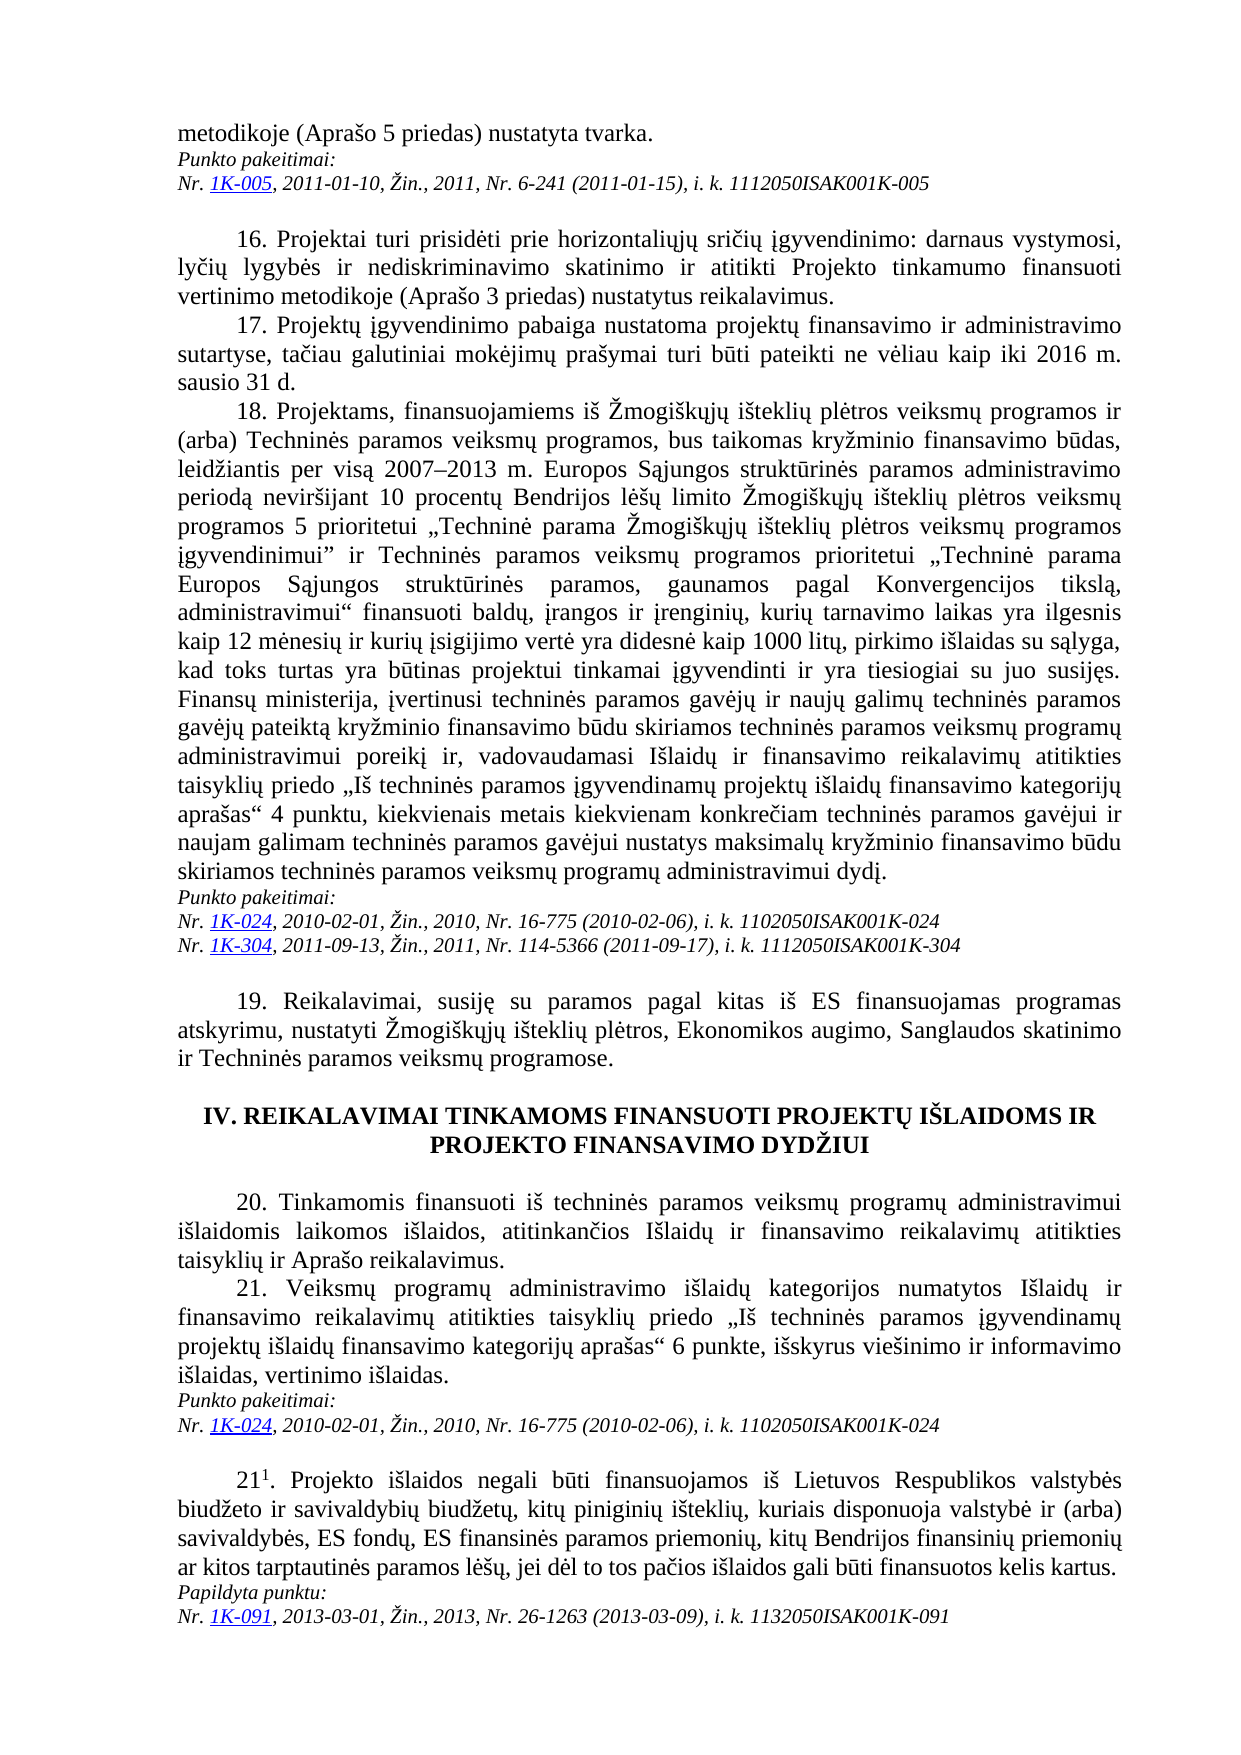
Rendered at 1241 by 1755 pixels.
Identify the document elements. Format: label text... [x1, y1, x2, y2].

text 19. Reikalavimai, susiję su paramos pagal kitas iš ES finansuojamas programas atskyrimu, nustatyti Žmogiškųjų išteklių plėtros, Ekonomikos augimo, Sanglaudos skatinimo ir Techninės paramos veiksmų programose. [177, 986, 1122, 1072]
text IV. REIKALAVIMAI TINKAMOMS FINANSUOTI PROJEKTŲ IŠLAIDOMS IR PROJEKTO FINANSAVIMO DYDŽIUI [177, 1101, 1122, 1158]
text 16. Projektai turi prisidėti prie horizontaliųjų sričių įgyvendinimo: darnaus vystymosi, lyčių lygybės ir nediskriminavimo skatinimo ir atitikti Projekto tinkamumo finansuoti vertinimo metodikoje (Aprašo 3 priedas) nustatytus reikalavimus. [177, 224, 1122, 310]
text 18. Projektams, finansuojamiems iš Žmogiškųjų išteklių plėtros veiksmų programos ir (arba) Techninės paramos veiksmų programos, bus taikomas kryžminio finansavimo būdas, leidžiantis per visą 2007–2013 m. Europos Sąjungos struktūrinės paramos administravimo periodą neviršijant 10 procentų Bendrijos lėšų limito Žmogiškųjų išteklių plėtros veiksmų programos 5 prioritetui „Techninė parama Žmogiškųjų išteklių plėtros veiksmų programos įgyvendinimui” ir Techninės paramos veiksmų programos prioritetui „Techninė parama Europos Sąjungos struktūrinės paramos, gaunamos pagal Konvergencijos tikslą, administravimui“ finansuoti baldų, įrangos ir įrenginių, kurių tarnavimo laikas yra ilgesnis kaip 12 mėnesių ir kurių įsigijimo vertė yra didesnė kaip 1000 litų, pirkimo išlaidas su sąlyga, kad toks turtas yra būtinas projektui tinkamai įgyvendinti ir yra tiesiogiai su juo susijęs. Finansų ministerija, įvertinusi techninės paramos gavėjų ir naujų galimų techninės paramos gavėjų pateiktą kryžminio finansavimo būdu skiriamos techninės paramos veiksmų programų administravimui poreikį ir, vadovaudamasi Išlaidų ir finansavimo reikalavimų atitikties taisyklių priedo „Iš techninės paramos įgyvendinamų projektų išlaidų finansavimo kategorijų aprašas“ 4 punktu, kiekvienais metais kiekvienam konkrečiam techninės paramos gavėjui ir naujam galimam techninės paramos gavėjui nustatys maksimalų kryžminio finansavimo būdu skiriamos techninės paramos veiksmų programų administravimui dydį. [177, 396, 1122, 885]
text 211. Projekto išlaidos negali būti finansuojamos iš Lietuvos Respublikos valstybės biudžeto ir savivaldybių biudžetų, kitų piniginių išteklių, kuriais disponuoja valstybė ir (arba) savivaldybės, ES fondų, ES finansinės paramos priemonių, kitų Bendrijos finansinių priemonių ar kitos tarptautinės paramos lėšų, jei dėl to tos pačios išlaidos gali būti finansuotos kelis kartus. [177, 1465, 1122, 1580]
text Punkto pakeitimai: [177, 885, 1122, 909]
text Nr. 1K-005, 2011-01-10, Žin., 2011, Nr. 6-241 (2011-01-15), i. k. 1112050ISAK001K-005 [177, 171, 1122, 195]
text 21. Veiksmų programų administravimo išlaidų kategorijos numatytos Išlaidų ir finansavimo reikalavimų atitikties taisyklių priedo „Iš techninės paramos įgyvendinamų projektų išlaidų finansavimo kategorijų aprašas“ 6 punkte, išskyrus viešinimo ir informavimo išlaidas, vertinimo išlaidas. [177, 1273, 1122, 1388]
text metodikoje (Aprašo 5 priedas) nustatyta tvarka. [177, 118, 1122, 147]
text Nr. 1K-024, 2010-02-01, Žin., 2010, Nr. 16-775 (2010-02-06), i. k. 1102050ISAK001K-024 [177, 909, 1122, 933]
text Nr. 1K-304, 2011-09-13, Žin., 2011, Nr. 114-5366 (2011-09-17), i. k. 1112050ISAK001K-304 [177, 933, 1122, 957]
text Punkto pakeitimai: [177, 1388, 1122, 1412]
text Punkto pakeitimai: [177, 147, 1122, 171]
text 20. Tinkamomis finansuoti iš techninės paramos veiksmų programų administravimui išlaidomis laikomos išlaidos, atitinkančios Išlaidų ir finansavimo reikalavimų atitikties taisyklių ir Aprašo reikalavimus. [177, 1187, 1122, 1273]
text Papildyta punktu: [177, 1580, 1122, 1604]
text Nr. 1K-024, 2010-02-01, Žin., 2010, Nr. 16-775 (2010-02-06), i. k. 1102050ISAK001K-024 [177, 1412, 1122, 1437]
text 17. Projektų įgyvendinimo pabaiga nustatoma projektų finansavimo ir administravimo sutartyse, tačiau galutiniai mokėjimų prašymai turi būti pateikti ne vėliau kaip iki 2016 m. sausio 31 d. [177, 310, 1122, 396]
text Nr. 1K-091, 2013-03-01, Žin., 2013, Nr. 26-1263 (2013-03-09), i. k. 1132050ISAK001K-091 [177, 1604, 1122, 1628]
